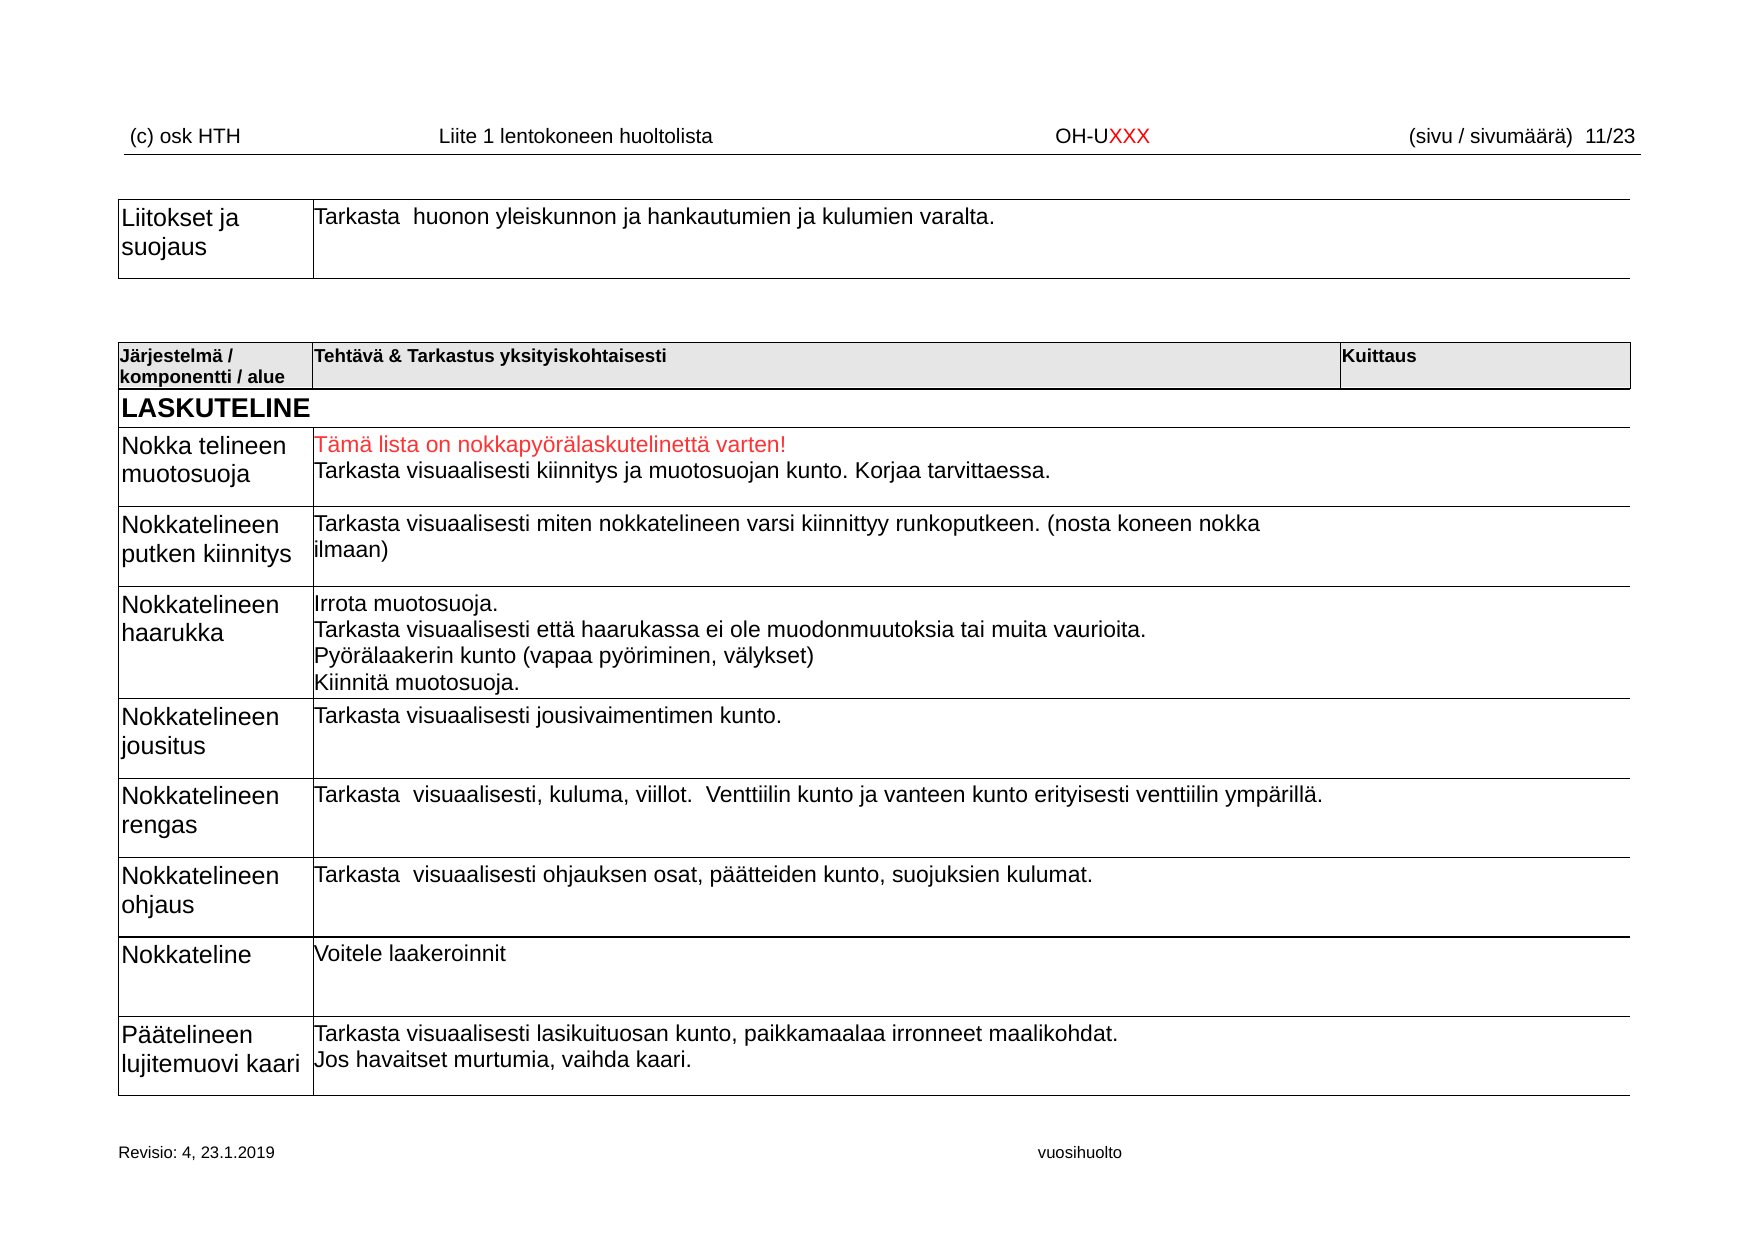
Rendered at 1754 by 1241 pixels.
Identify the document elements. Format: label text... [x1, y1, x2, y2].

table_cell [1341, 428, 1630, 506]
table_cell Nokkatelineen jousitus [119, 699, 313, 777]
table_header Tehtävä & Tarkastus yksityiskohtaisesti [313, 343, 1340, 387]
table_header LASKUTELINE [119, 390, 1630, 427]
table_cell [1341, 779, 1630, 857]
table_cell Nokka telineen muotosuoja [119, 428, 313, 506]
table_cell Tarkasta visuaalisesti lasikuituosan kunto, paikkamaalaa irronneet maalikohdat. Jos havaitset murtumia, vaihda kaari. [314, 1017, 1341, 1095]
table_cell Irrota muotosuoja. Tarkasta visuaalisesti että haarukassa ei ole muodonmuutoksia tai muita vaurioita. Pyörälaakerin kunto (vapaa pyöriminen, välykset) Kiinnitä muotosuoja. [314, 587, 1341, 698]
table_cell [1341, 699, 1630, 777]
table_cell Nokkatelineen putken kiinnitys [119, 507, 313, 586]
table_cell Liitokset ja suojaus [119, 200, 313, 278]
table_cell Päätelineen lujitemuovi kaari [119, 1017, 313, 1095]
table_cell [1341, 938, 1630, 1016]
table_cell Nokkatelineen haarukka [119, 587, 313, 698]
table_header Kuittaus [1341, 343, 1630, 387]
table_cell Tarkasta visuaalisesti jousivaimentimen kunto. [314, 699, 1341, 777]
table_cell Tarkasta visuaalisesti, kuluma, viillot. Venttiilin kunto ja vanteen kunto erityisesti venttiilin ympärillä. [314, 779, 1341, 857]
table_cell Tarkasta huonon yleiskunnon ja hankautumien ja kulumien varalta. [314, 200, 1341, 278]
table_cell Tämä lista on nokkapyörälaskutelinettä varten! Tarkasta visuaalisesti kiinnitys ja muotosuojan kunto. Korjaa tarvittaessa. [314, 428, 1341, 506]
table_cell Tarkasta visuaalisesti miten nokkatelineen varsi kiinnittyy runkoputkeen. (nosta koneen nokka ilmaan) [314, 507, 1341, 586]
table_header Järjestelmä / komponentti / alue [119, 343, 312, 387]
table_cell [1341, 200, 1630, 278]
table_cell Nokkatelineen ohjaus [119, 858, 313, 936]
table_cell [1341, 1017, 1630, 1095]
table_cell Voitele laakeroinnit [314, 938, 1341, 1016]
table_cell Nokkateline [119, 938, 313, 1016]
table_cell [1341, 507, 1630, 586]
table_cell [1341, 587, 1630, 698]
table_cell [1341, 858, 1630, 936]
table_cell Nokkatelineen rengas [119, 779, 313, 857]
table_cell Tarkasta visuaalisesti ohjauksen osat, päätteiden kunto, suojuksien kulumat. [314, 858, 1341, 936]
